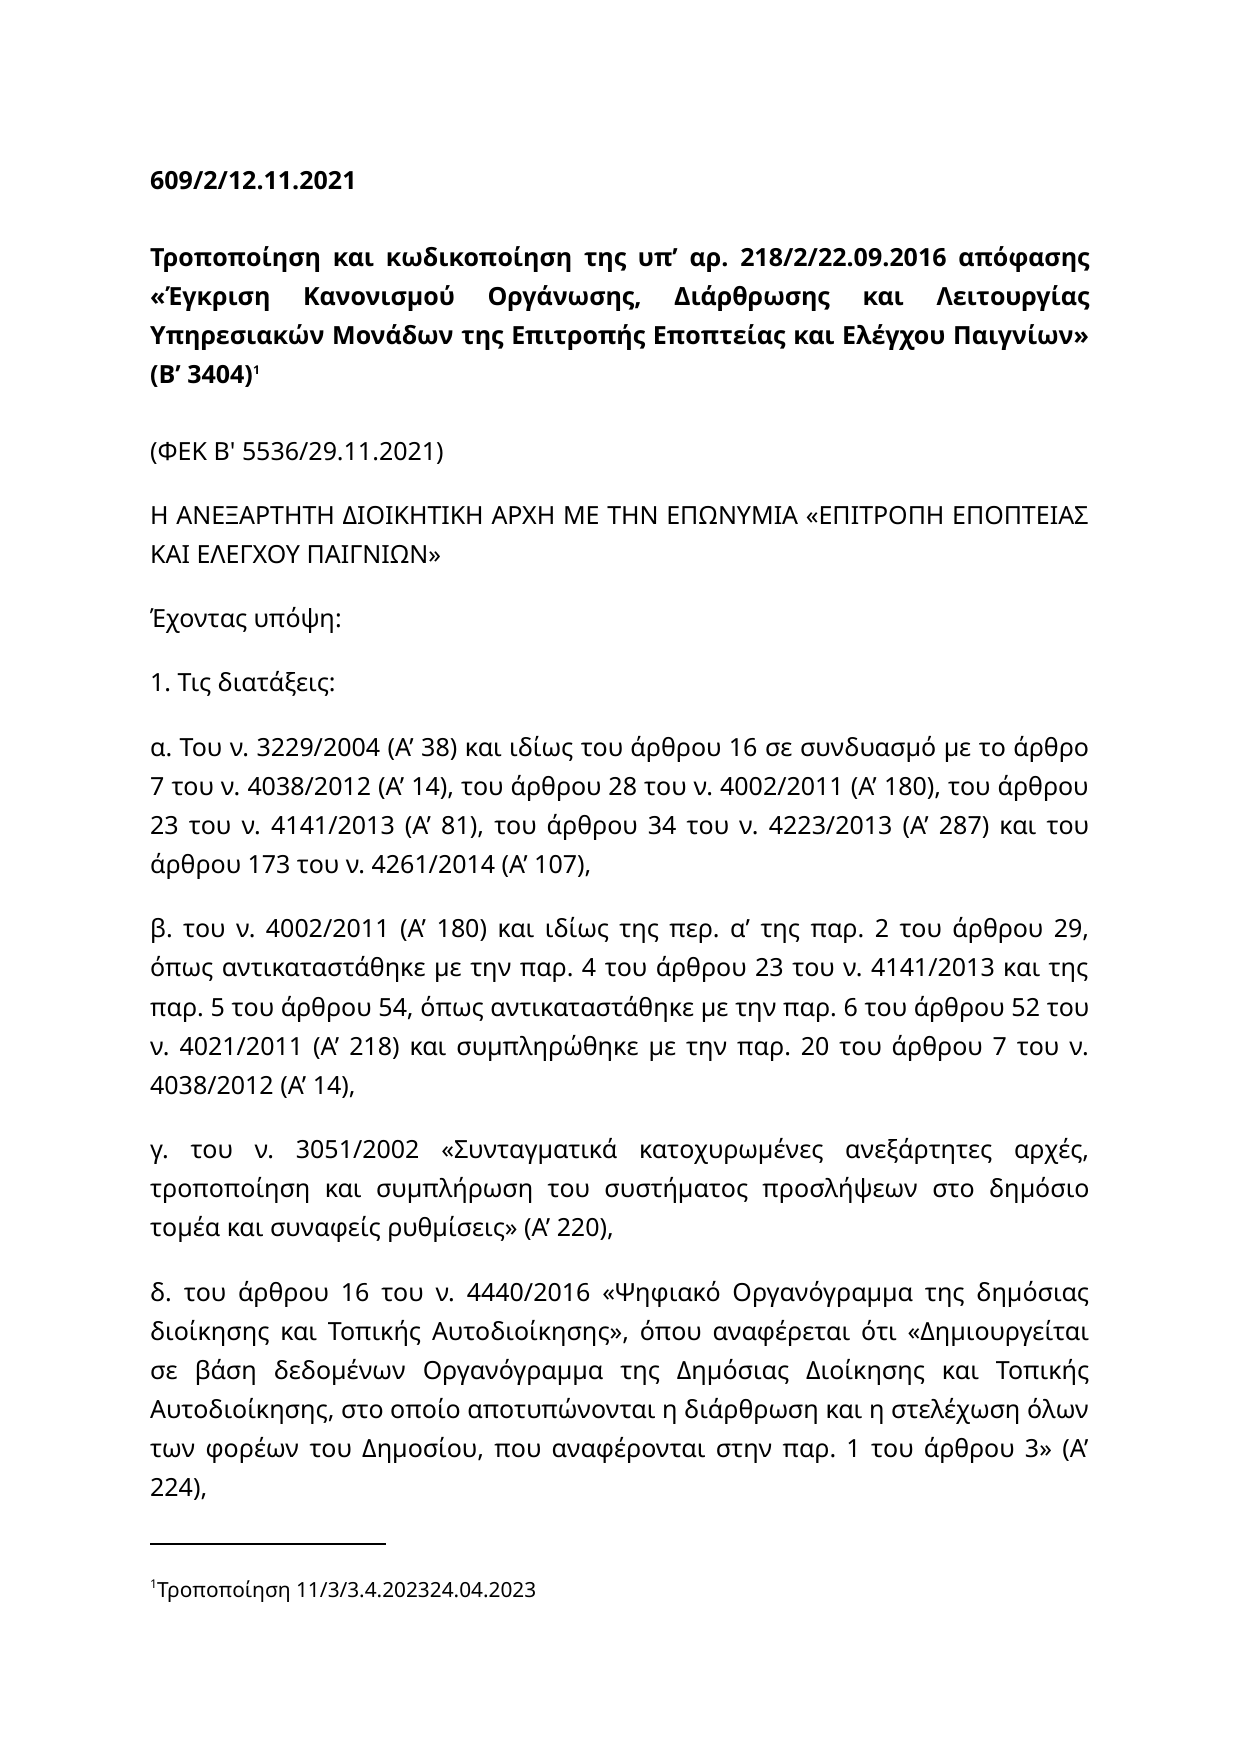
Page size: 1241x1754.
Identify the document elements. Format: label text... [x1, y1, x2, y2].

text γ. του ν. 3051/2002 «Συνταγματικά κατοχυρωμένες ανεξάρτητες αρχές, τροποποίηση και συμπλήρωση του συστήματος προσλήψεων στο δημόσιο τομέα και συναφείς ρυθμίσεις» (Α’ 220), [150, 1132, 1090, 1244]
title 609/2/12.11.2021 [150, 162, 1090, 197]
text Έχοντας υπόψη: [150, 601, 1090, 635]
text 1. Τις διατάξεις: [150, 665, 1090, 699]
text β. του ν. 4002/2011 (Α’ 180) και ιδίως της περ. α’ της παρ. 2 του άρθρου 29, όπως αντικαταστάθηκε με την παρ. 4 του άρθρου 23 του ν. 4141/2013 και της παρ. 5 του άρθρου 54, όπως αντικαταστάθηκε με την παρ. 6 του άρθρου 52 του ν. 4021/2011 (Α’ 218) και συμπληρώθηκε με την παρ. 20 του άρθρου 7 του ν. 4038/2012 (Α’ 14), [150, 911, 1090, 1102]
text Τροποποίηση 11/3/3.4.202324.04.2023 [150, 1576, 1090, 1604]
title Τροποποίηση και κωδικοποίηση της υπ’ αρ. 218/2/22.09.2016 απόφασης «Έγκριση Κανονισμού Οργάνωσης, Διάρθρωσης και Λειτουργίας Υπηρεσιακών Μονάδων της Επιτροπής Εποπτείας και Ελέγχου Παιγνίων» (Β’ 3404) [150, 239, 1090, 391]
text δ. του άρθρου 16 του ν. 4440/2016 «Ψηφιακό Οργανόγραμμα της δημόσιας διοίκησης και Τοπικής Αυτοδιοίκησης», όπου αναφέρεται ότι «Δημιουργείται σε βάση δεδομένων Οργανόγραμμα της Δημόσιας Διοίκησης και Τοπικής Αυτοδιοίκησης, στο οποίο αποτυπώνονται η διάρθρωση και η στελέχωση όλων των φορέων του Δημοσίου, που αναφέρονται στην παρ. 1 του άρθρου 3» (Α’ 224), [150, 1274, 1090, 1504]
text α. Του ν. 3229/2004 (Α’ 38) και ιδίως του άρθρου 16 σε συνδυασμό με το άρθρο 7 του ν. 4038/2012 (Α’ 14), του άρθρου 28 του ν. 4002/2011 (Α’ 180), του άρθρου 23 του ν. 4141/2013 (Α’ 81), του άρθρου 34 του ν. 4223/2013 (Α’ 287) και του άρθρου 173 του ν. 4261/2014 (Α’ 107), [150, 729, 1090, 881]
text Η ΑΝΕΞΑΡΤΗΤΗ ΔΙΟΙΚΗΤΙΚΗ ΑΡΧΗ ΜΕ ΤΗΝ ΕΠΩΝΥΜΙΑ «ΕΠΙΤΡΟΠΗ ΕΠΟΠΤΕΙΑΣ ΚΑΙ ΕΛΕΓΧΟΥ ΠΑΙΓΝΙΩΝ» [150, 497, 1090, 571]
text (ΦΕΚ Β' 5536/29.11.2021) [150, 433, 1090, 467]
